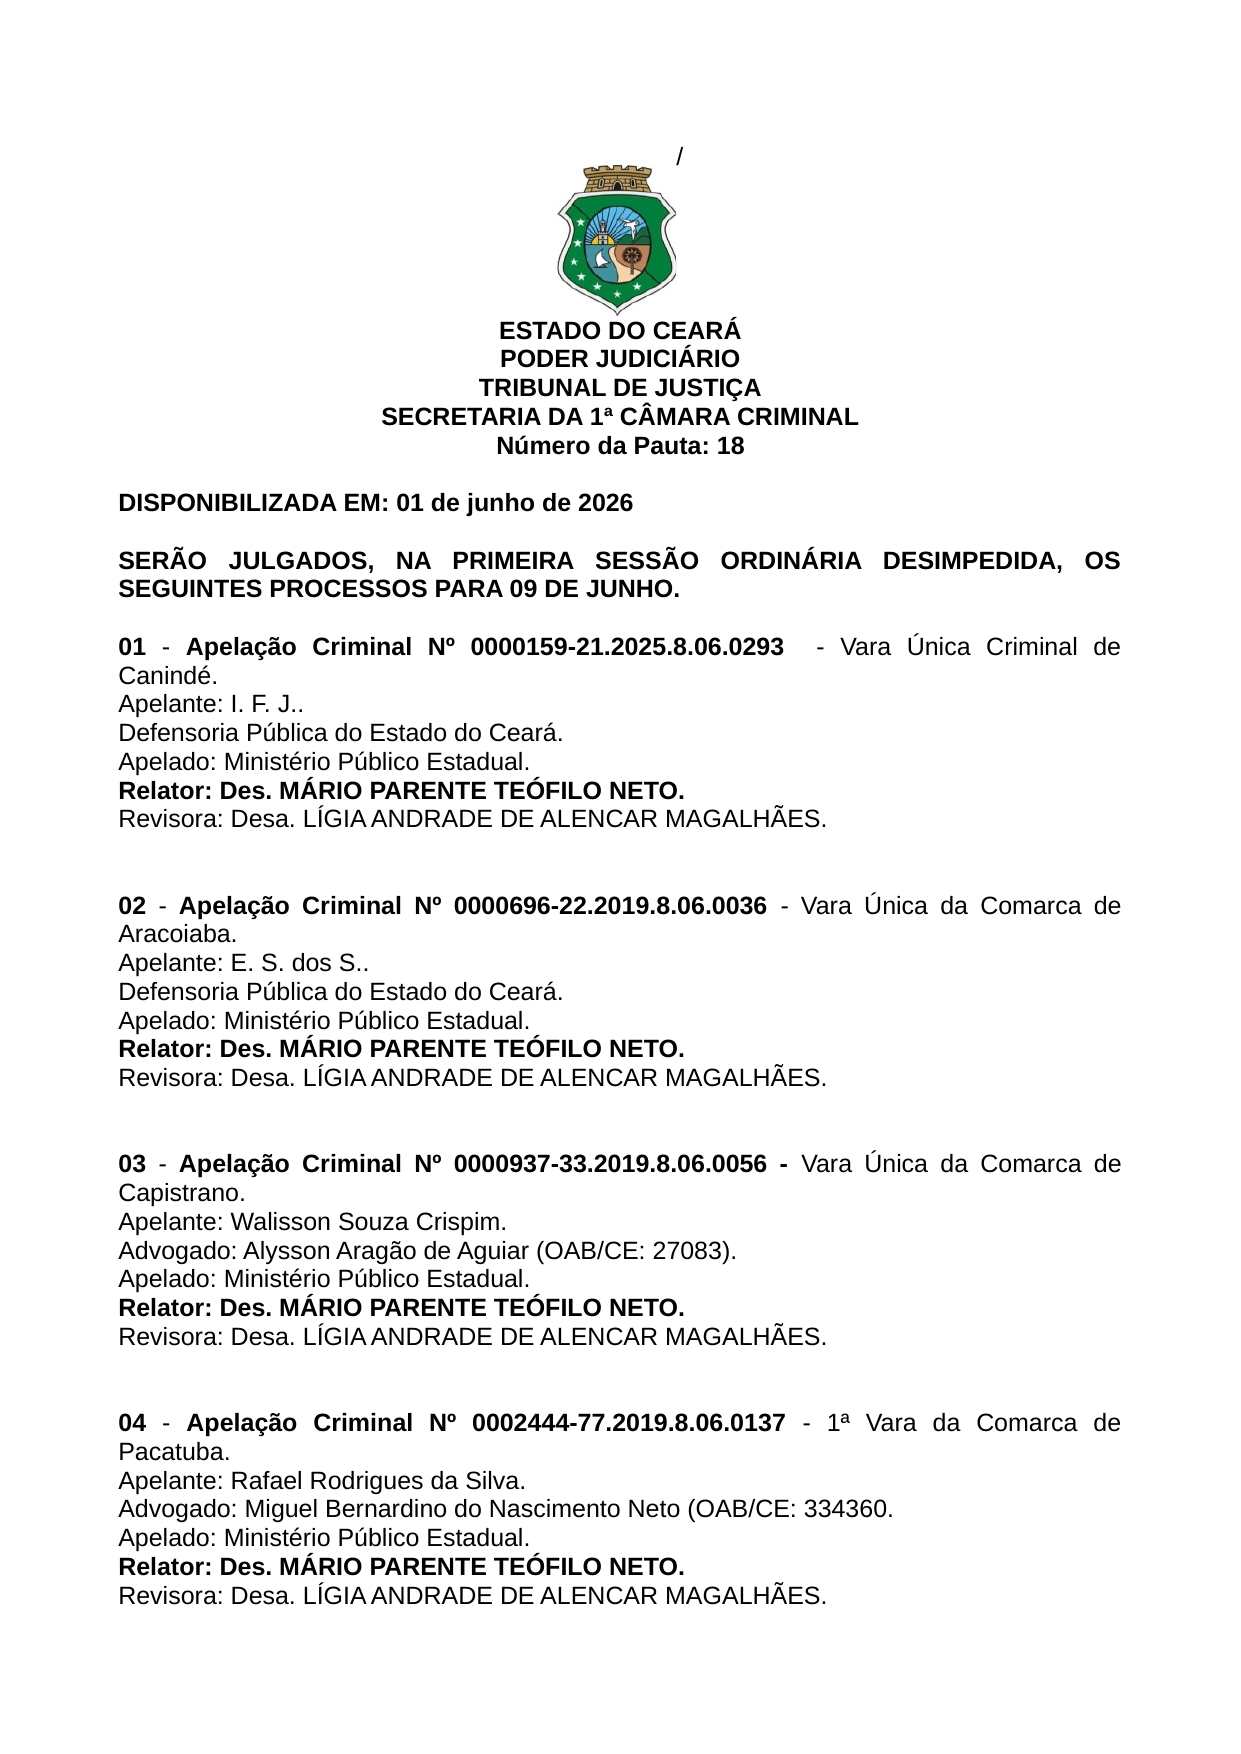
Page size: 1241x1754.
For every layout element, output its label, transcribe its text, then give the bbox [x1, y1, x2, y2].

text Advogado: Miguel Bernardino do Nascimento Neto (OAB/CE: 334360. [118, 1494, 1122, 1523]
text Apelante: Walisson Souza Crispim. [118, 1207, 1122, 1236]
text 04 - Apelação Criminal Nº 0002444-77.2019.8.06.0137 - 1ª Vara da Comarca de Pacatuba. [118, 1408, 1122, 1466]
text Apelado: Ministério Público Estadual. [118, 1523, 1122, 1552]
text Apelante: I. F. J.. [118, 689, 1122, 718]
text Apelante: Rafael Rodrigues da Silva. [118, 1466, 1122, 1494]
text Advogado: Alysson Aragão de Aguiar (OAB/CE: 27083). [118, 1236, 1122, 1264]
text Apelado: Ministério Público Estadual. [118, 747, 1122, 776]
text 03 - Apelação Criminal Nº 0000937-33.2019.8.06.0056 - Vara Única da Comarca de Capistrano. [118, 1149, 1122, 1207]
text PODER JUDICIÁRIO [118, 344, 1122, 373]
text Relator: Des. MÁRIO PARENTE TEÓFILO NETO. [118, 776, 1122, 804]
text Revisora: Desa. LÍGIA ANDRADE DE ALENCAR MAGALHÃES. [118, 804, 1122, 833]
text Defensoria Pública do Estado do Ceará. [118, 977, 1122, 1006]
text 01 - Apelação Criminal Nº 0000159-21.2025.8.06.0293 - Vara Única Criminal de Canindé. [118, 632, 1122, 689]
text Apelado: Ministério Público Estadual. [118, 1006, 1122, 1034]
text Relator: Des. MÁRIO PARENTE TEÓFILO NETO. [118, 1293, 1122, 1322]
text SERÃO JULGADOS, NA PRIMEIRA SESSÃO ORDINÁRIA DESIMPEDIDA, OS SEGUINTES PROCESSOS PARA 09 DE JUNHO. [118, 546, 1122, 603]
text Revisora: Desa. LÍGIA ANDRADE DE ALENCAR MAGALHÃES. [118, 1581, 1122, 1609]
text Apelado: Ministério Público Estadual. [118, 1264, 1122, 1293]
text SECRETARIA DA 1ª CÂMARA CRIMINAL [118, 402, 1122, 431]
text Relator: Des. MÁRIO PARENTE TEÓFILO NETO. [118, 1034, 1122, 1063]
text TRIBUNAL DE JUSTIÇA [118, 373, 1122, 402]
text 02 - Apelação Criminal Nº 0000696-22.2019.8.06.0036 - Vara Única da Comarca de Aracoiaba. [118, 891, 1122, 948]
text Revisora: Desa. LÍGIA ANDRADE DE ALENCAR MAGALHÃES. [118, 1322, 1122, 1351]
text Número da Pauta: 18 [118, 431, 1123, 459]
text DISPONIBILIZADA EM: 01 de junho de 2026 [118, 488, 1123, 517]
text Relator: Des. MÁRIO PARENTE TEÓFILO NETO. [118, 1552, 1122, 1581]
text Defensoria Pública do Estado do Ceará. [118, 718, 1122, 747]
text ESTADO DO CEARÁ [118, 316, 1122, 344]
text Revisora: Desa. LÍGIA ANDRADE DE ALENCAR MAGALHÃES. [118, 1063, 1122, 1092]
text Apelante: E. S. dos S.. [118, 948, 1122, 977]
text / [118, 142, 1122, 316]
